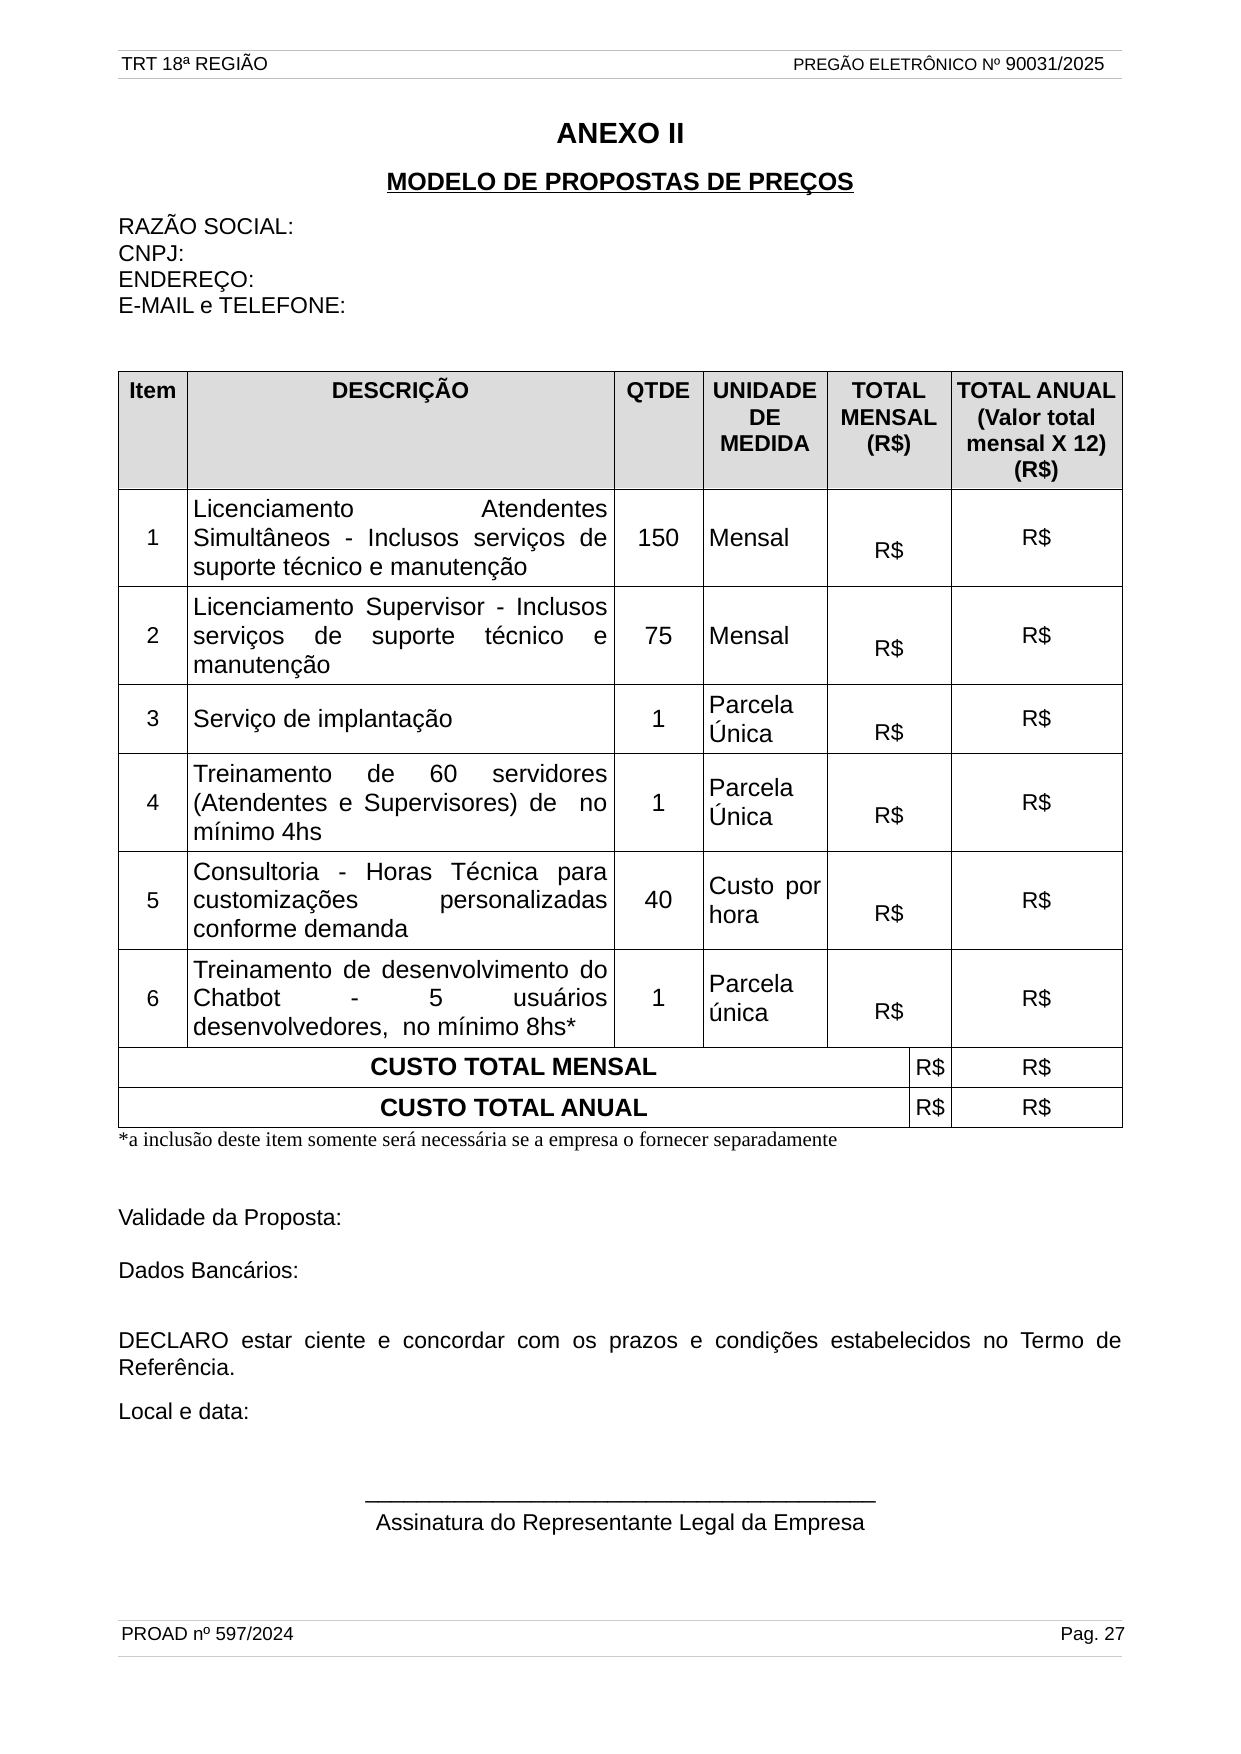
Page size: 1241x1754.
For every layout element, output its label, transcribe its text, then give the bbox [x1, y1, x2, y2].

table_cell Parcela única [704, 950, 827, 1047]
table_cell 1 [615, 754, 703, 851]
table_cell R$ [828, 754, 951, 851]
table_cell 2 [119, 587, 187, 684]
table_cell R$ [952, 587, 1122, 684]
table_cell R$ [828, 685, 951, 753]
table_cell Serviço de implantação [188, 685, 614, 753]
table_cell R$ [952, 950, 1122, 1047]
table_cell Custo por hora [704, 852, 827, 949]
table_cell R$ [910, 1048, 951, 1087]
table_cell Licenciamento Supervisor - Inclusos serviços de suporte técnico e manutenção [188, 587, 614, 684]
table_cell Consultoria - Horas Técnica para customizações personalizadas conforme demanda [188, 852, 614, 949]
table_header QTDE [615, 372, 703, 488]
table_cell Parcela Única [704, 685, 827, 753]
text RAZÃO SOCIAL: [118, 213, 1122, 240]
table_cell R$ [952, 1088, 1122, 1127]
table_cell 75 [615, 587, 703, 684]
text ________________________________________ [118, 1477, 1122, 1503]
table_header Item [119, 372, 187, 488]
table_cell Treinamento de desenvolvimento do Chatbot - 5 usuários desenvolvedores, no mínimo 8hs* [188, 950, 614, 1047]
text Dados Bancários: [118, 1257, 1122, 1283]
text ANEXO II [118, 116, 1122, 149]
table_cell R$ [952, 1048, 1122, 1087]
table_cell R$ [828, 587, 951, 684]
table_cell CUSTO TOTAL MENSAL [119, 1048, 909, 1087]
table_cell 6 [119, 950, 187, 1047]
table_cell R$ [828, 852, 951, 949]
table_cell 5 [119, 852, 187, 949]
text DECLARO estar ciente e concordar com os prazos e condições estabelecidos no Termo de Referência. [118, 1327, 1122, 1380]
text ENDEREÇO: [118, 266, 1122, 292]
table_cell Mensal [704, 490, 827, 586]
table_cell 1 [615, 685, 703, 753]
table_cell 3 [119, 685, 187, 753]
table_header TOTAL MENSAL (R$) [828, 372, 951, 488]
text MODELO DE PROPOSTAS DE PREÇOS [118, 167, 1122, 196]
table_cell 1 [119, 490, 187, 586]
table_cell R$ [828, 950, 951, 1047]
table_cell Treinamento de 60 servidores (Atendentes e Supervisores) de no mínimo 4hs [188, 754, 614, 851]
text CNPJ: [118, 240, 1122, 266]
table_cell Mensal [704, 587, 827, 684]
table_cell 1 [615, 950, 703, 1047]
table_cell R$ [952, 852, 1122, 949]
table_cell 40 [615, 852, 703, 949]
table_cell 4 [119, 754, 187, 851]
table_header DESCRIÇÃO [188, 372, 614, 488]
text E-MAIL e TELEFONE: [118, 292, 1122, 319]
text Validade da Proposta: [118, 1204, 1122, 1230]
text *a inclusão deste item somente será necessária se a empresa o fornecer separadamente [118, 1128, 1122, 1151]
table_cell R$ [910, 1088, 951, 1127]
table_cell CUSTO TOTAL ANUAL [119, 1088, 909, 1127]
table_cell Licenciamento Atendentes Simultâneos - Inclusos serviços de suporte técnico e manutenção [188, 490, 614, 586]
table_cell Parcela Única [704, 754, 827, 851]
text Local e data: [118, 1398, 1122, 1424]
table_cell R$ [952, 754, 1122, 851]
table_cell R$ [952, 490, 1122, 586]
table_cell R$ [952, 685, 1122, 753]
table_cell 150 [615, 490, 703, 586]
table_cell R$ [828, 490, 951, 586]
table_header TOTAL ANUAL (Valor total mensal X 12) (R$) [952, 372, 1122, 488]
text Assinatura do Representante Legal da Empresa [118, 1509, 1122, 1535]
table_header UNIDADE DE MEDIDA [704, 372, 827, 488]
